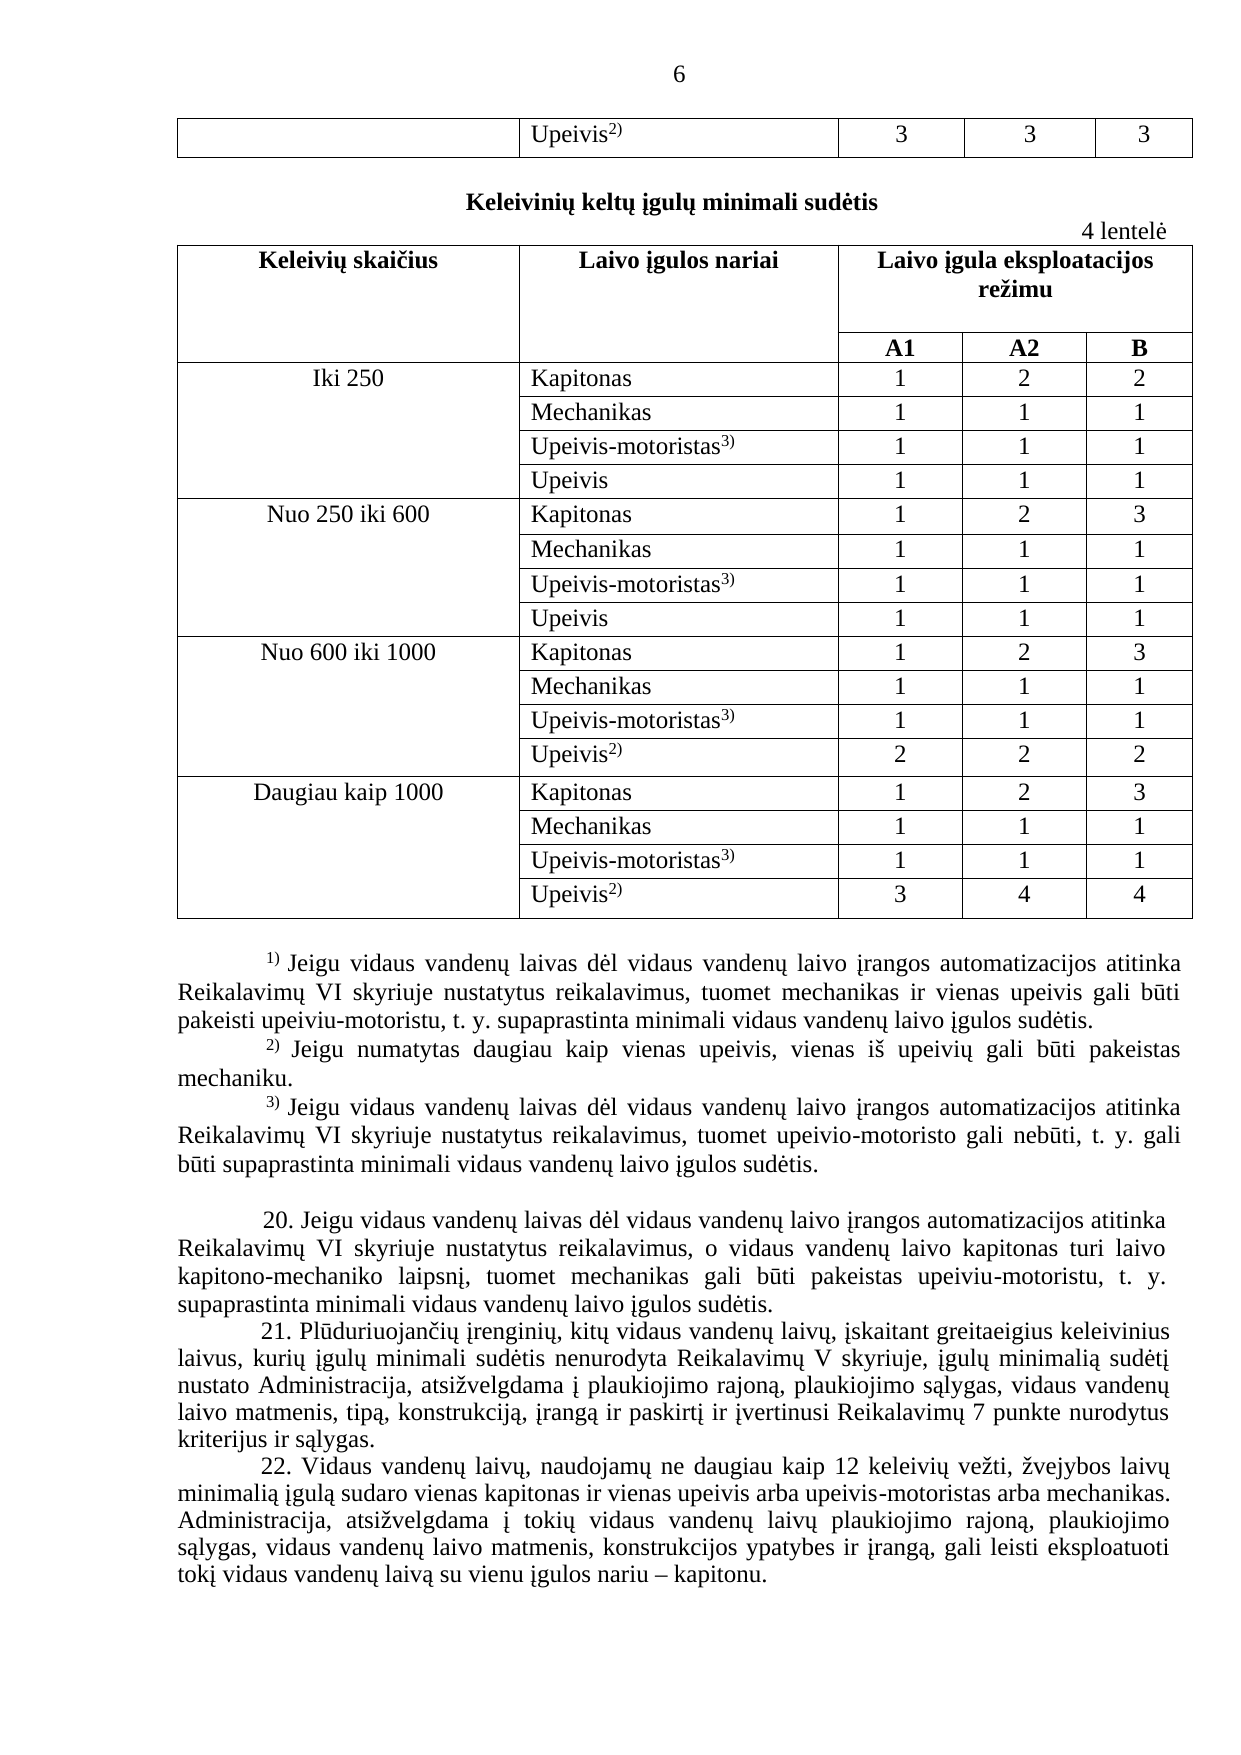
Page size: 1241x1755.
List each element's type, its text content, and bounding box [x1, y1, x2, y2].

table_cell 1 [839, 705, 962, 738]
table_cell 1 [1087, 535, 1192, 568]
table_cell 3 [839, 879, 962, 918]
text 21. Plūduriuojančių įrenginių, kitų vidaus vandenų laivų, įskaitant greitaeigius keleivinius laivus, kurių įgulų minimali sudėtis nenurodyta Reikalavimų V skyriuje, įgulų minimalią sudėtį nustato Administracija, atsižvelgdama į plaukiojimo rajoną, plaukiojimo sąlygas, vidaus vandenų laivo matmenis, tipą, konstrukciją, įrangą ir paskirtį ir įvertinusi Reikalavimų 7 punkte nurodytus kriterijus ir sąlygas. [177, 1318, 1171, 1453]
table_cell Upeivis-motoristas3) [520, 705, 838, 738]
text 4 lentelė [162, 216, 1167, 244]
text 1) Jeigu vidaus vandenų laivas dėl vidaus vandenų laivo įrangos automatizacijos atitinka Reikalavimų VI skyriuje nustatytus reikalavimus, tuomet mechanikas ir vienas upeivis gali būti pakeisti upeiviu-motoristu, t. y. supaprastinta minimali vidaus vandenų laivo įgulos sudėtis. [177, 948, 1181, 1034]
table_cell 2 [963, 739, 1086, 776]
table_cell 1 [963, 845, 1086, 878]
table_cell 4 [963, 879, 1086, 918]
table_cell 1 [963, 811, 1086, 844]
table_cell 1 [963, 465, 1086, 498]
table_cell 2 [839, 739, 962, 776]
table_header Keleivių skaičius [178, 246, 519, 362]
table_cell 1 [839, 637, 962, 670]
table_cell 1 [963, 603, 1086, 636]
table_cell Mechanikas [520, 397, 838, 430]
table_cell 1 [839, 603, 962, 636]
table_cell 2 [1087, 363, 1192, 396]
table_cell 3 [1087, 499, 1192, 533]
table_header Laivo įgulos nariai [520, 246, 838, 362]
text Keleivinių keltų įgulų minimali sudėtis [162, 187, 1181, 216]
table_cell 2 [1087, 739, 1192, 776]
table_cell 1 [839, 397, 962, 430]
table_cell 1 [839, 499, 962, 533]
table_cell 1 [963, 397, 1086, 430]
table_cell 1 [839, 465, 962, 498]
table_cell 1 [963, 431, 1086, 464]
table_cell Upeivis-motoristas3) [520, 431, 838, 464]
table_cell 1 [1087, 705, 1192, 738]
table_cell 1 [839, 431, 962, 464]
table_cell [178, 119, 519, 157]
table_cell 1 [1087, 569, 1192, 602]
table_cell 3 [965, 119, 1095, 157]
table_cell Iki 250 [178, 363, 519, 498]
table_cell 1 [839, 363, 962, 396]
table_cell 1 [963, 705, 1086, 738]
table_cell A2 [963, 333, 1086, 362]
table_cell Upeivis2) [520, 119, 838, 157]
table_cell 1 [839, 811, 962, 844]
text 2) Jeigu numatytas daugiau kaip vienas upeivis, vienas iš upeivių gali būti pakeistas mechaniku. [177, 1034, 1181, 1092]
table_cell 1 [1087, 845, 1192, 878]
table_cell Mechanikas [520, 811, 838, 844]
table_cell 3 [1096, 119, 1192, 157]
table_cell 2 [963, 363, 1086, 396]
table_cell Kapitonas [520, 637, 838, 670]
table_cell 1 [1087, 465, 1192, 498]
table_cell 1 [839, 535, 962, 568]
table_cell Upeivis2) [520, 739, 838, 776]
table_cell Mechanikas [520, 535, 838, 568]
table_cell 1 [963, 671, 1086, 704]
table_cell Daugiau kaip 1000 [178, 777, 519, 918]
table_cell 1 [839, 845, 962, 878]
table_cell Upeivis-motoristas3) [520, 569, 838, 602]
table_cell Mechanikas [520, 671, 838, 704]
table_cell Nuo 250 iki 600 [178, 499, 519, 636]
table_cell Upeivis [520, 465, 838, 498]
table_cell 1 [1087, 671, 1192, 704]
table_cell 1 [963, 535, 1086, 568]
table_cell B [1087, 333, 1192, 362]
table_cell Kapitonas [520, 363, 838, 396]
table_cell Upeivis [520, 603, 838, 636]
table_cell 2 [963, 777, 1086, 810]
table_header Laivo įgula eksploatacijos režimu [839, 246, 1192, 332]
table_cell Kapitonas [520, 499, 838, 533]
table_cell 1 [839, 777, 962, 810]
table_cell 1 [963, 569, 1086, 602]
table_cell 2 [963, 637, 1086, 670]
table_cell 4 [1087, 879, 1192, 918]
table_cell 1 [839, 671, 962, 704]
text 20. Jeigu vidaus vandenų laivas dėl vidaus vandenų laivo įrangos automatizacijos atitinka Reikalavimų VI skyriuje nustatytus reikalavimus, o vidaus vandenų laivo kapitonas turi laivo kapitono-mechaniko laipsnį, tuomet mechanikas gali būti pakeistas upeiviu-motoristu, t. y. supaprastinta minimali vidaus vandenų laivo įgulos sudėtis. [177, 1207, 1167, 1318]
text 22. Vidaus vandenų laivų, naudojamų ne daugiau kaip 12 keleivių vežti, žvejybos laivų minimalią įgulą sudaro vienas kapitonas ir vienas upeivis arba upeivis-motoristas arba mechanikas. Administracija, atsižvelgdama į tokių vidaus vandenų laivų plaukiojimo rajoną, plaukiojimo sąlygas, vidaus vandenų laivo matmenis, konstrukcijos ypatybes ir įrangą, gali leisti eksploatuoti tokį vidaus vandenų laivą su vienu įgulos nariu – kapitonu. [177, 1453, 1171, 1587]
table_cell 3 [1087, 637, 1192, 670]
table_cell 1 [1087, 431, 1192, 464]
table_cell 3 [839, 119, 964, 157]
table_cell Upeivis-motoristas3) [520, 845, 838, 878]
table_cell 3 [1087, 777, 1192, 810]
table_cell 2 [963, 499, 1086, 533]
table_cell A1 [839, 333, 962, 362]
table_cell 1 [1087, 603, 1192, 636]
table_cell Nuo 600 iki 1000 [178, 637, 519, 776]
text 3) Jeigu vidaus vandenų laivas dėl vidaus vandenų laivo įrangos automatizacijos atitinka Reikalavimų VI skyriuje nustatytus reikalavimus, tuomet upeivio-motoristo gali nebūti, t. y. gali būti supaprastinta minimali vidaus vandenų laivo įgulos sudėtis. [177, 1092, 1181, 1178]
table_cell 1 [1087, 397, 1192, 430]
table_cell 1 [839, 569, 962, 602]
table_cell Upeivis2) [520, 879, 838, 918]
table_cell Kapitonas [520, 777, 838, 810]
table_cell 1 [1087, 811, 1192, 844]
